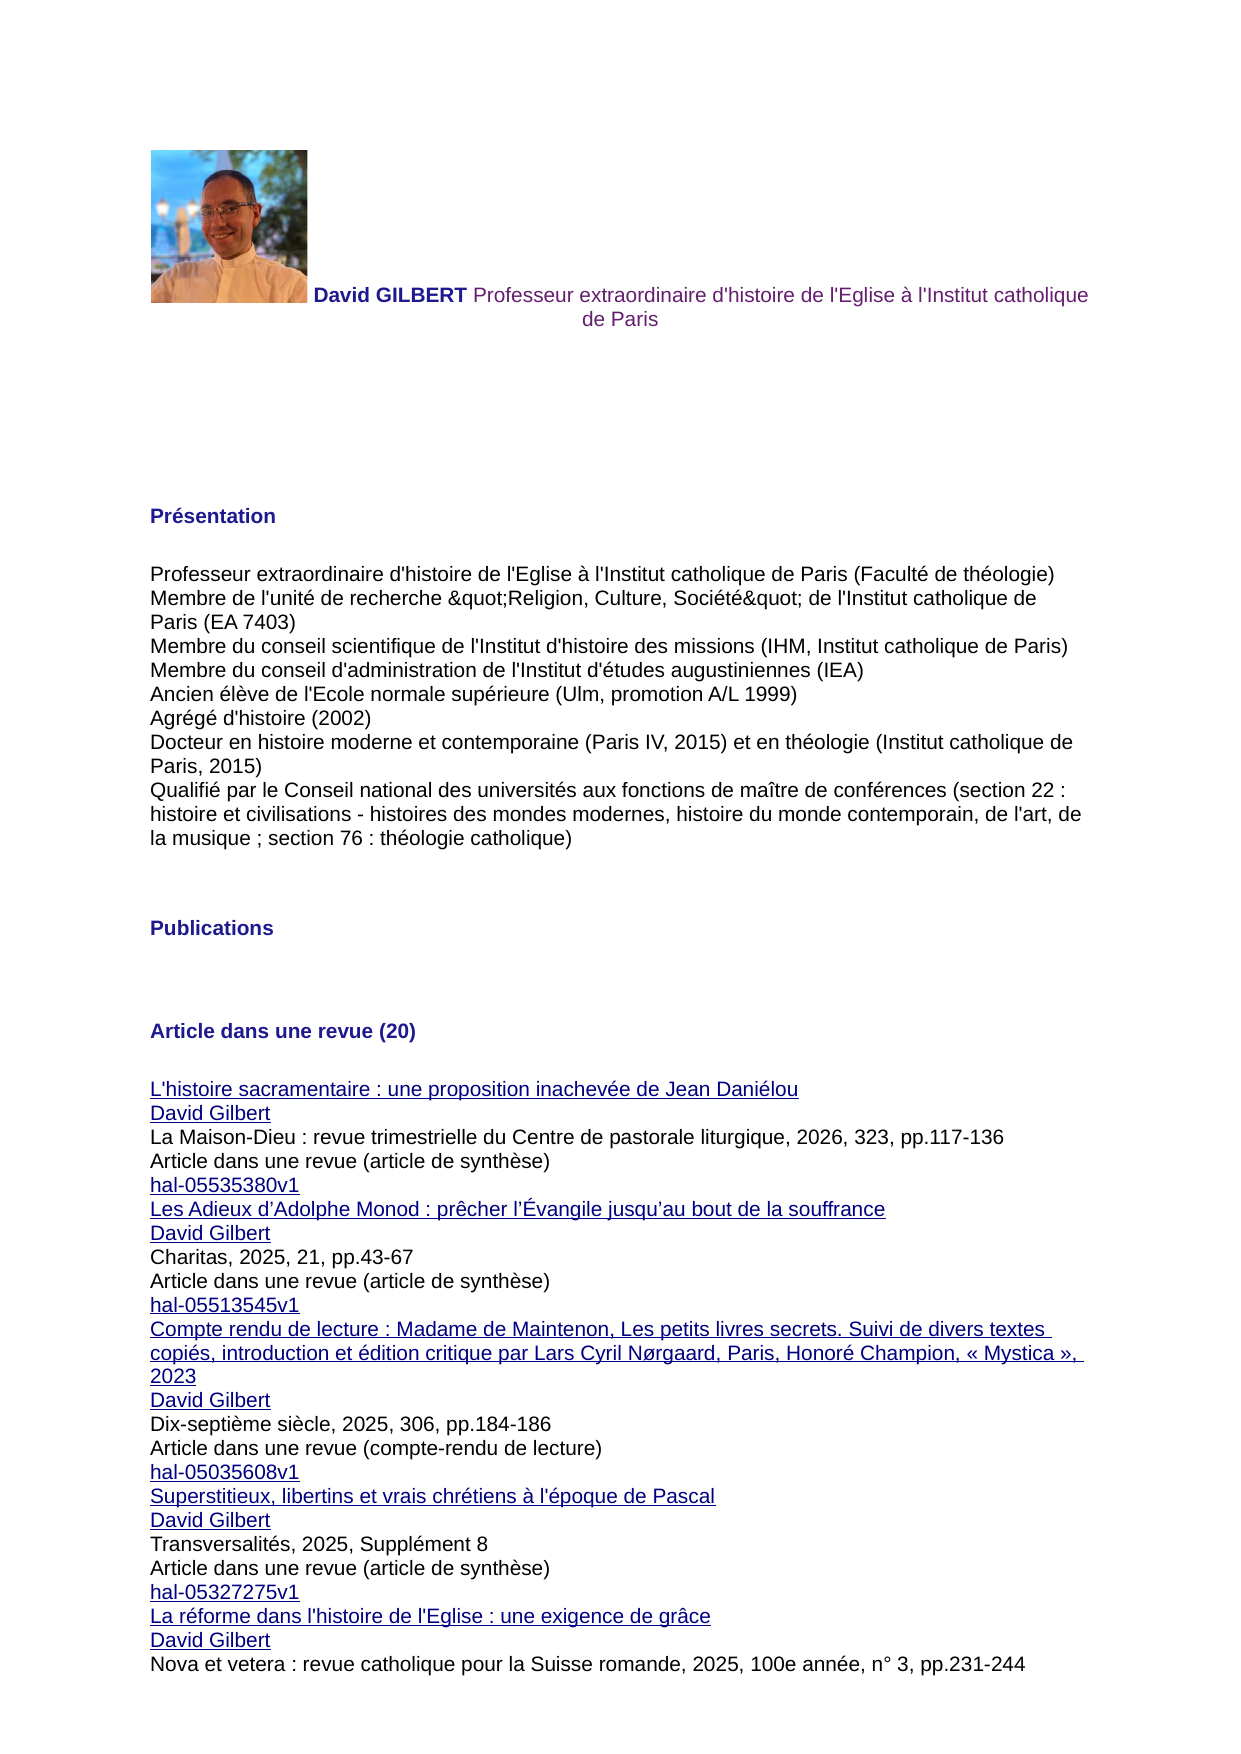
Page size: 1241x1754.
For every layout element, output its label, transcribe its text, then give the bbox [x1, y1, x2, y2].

text Ancien élève de l'Ecole normale supérieure (Ulm, promotion A/L 1999) [150, 682, 1090, 706]
text Membre du conseil scientifique de l'Institut d'histoire des missions (IHM, Institut catholique de Paris) [150, 634, 1090, 658]
text Membre de l'unité de recherche &quot;Religion, Culture, Société&quot; de l'Institut catholique de Paris (EA 7403) [150, 586, 1090, 634]
text Qualifié par le Conseil national des universités aux fonctions de maître de conférences (section 22 : histoire et civilisations - histoires des mondes modernes, histoire du monde contemporain, de l'art, de la musique ; section 76 : théologie catholique) [150, 778, 1090, 850]
subtitle Article dans une revue (20) [150, 1018, 1090, 1042]
text Agrégé d'histoire (2002) [150, 706, 1090, 730]
subtitle David GILBERT Professeur extraordinaire d'histoire de l'Eglise à l'Institut catholique de Paris [150, 150, 1090, 331]
text Docteur en histoire moderne et contemporaine (Paris IV, 2015) et en théologie (Institut catholique de Paris, 2015) [150, 730, 1090, 778]
table_cell La réforme dans l'histoire de l'Eglise : une exigence de grâce David Gilbert Nova et vetera : revue catholique pour la Suisse romande, 2025, 100e année, n° 3, pp.231-244 [150, 1604, 1090, 1676]
table_cell Compte rendu de lecture : Madame de Maintenon, Les petits livres secrets. Suivi de divers textes copiés, introduction et édition critique par Lars Cyril Nørgaard, Paris, Honoré Champion, « Mystica », 2023 David Gilbert Dix-septième siècle, 2025, 306, pp.184-186 Article dans une revue (compte-rendu de lecture) hal-05035608v1 [150, 1316, 1090, 1484]
subtitle Présentation [150, 504, 1090, 528]
text Membre du conseil d'administration de l'Institut d'études augustiniennes (IEA) [150, 658, 1090, 682]
table_header L'histoire sacramentaire : une proposition inachevée de Jean Daniélou David Gilbert La Maison-Dieu : revue trimestrielle du Centre de pastorale liturgique, 2026, 323, pp.117-136 Article dans une revue (article de synthèse) hal-05535380v1 [150, 1077, 1090, 1197]
table_cell Les Adieux d’Adolphe Monod : prêcher l’Évangile jusqu’au bout de la souffrance David Gilbert Charitas, 2025, 21, pp.43-67 Article dans une revue (article de synthèse) hal-05513545v1 [150, 1197, 1090, 1316]
picture [151, 150, 308, 303]
table_cell Superstitieux, libertins et vrais chrétiens à l'époque de Pascal David Gilbert Transversalités, 2025, Supplément 8 Article dans une revue (article de synthèse) hal-05327275v1 [150, 1484, 1090, 1604]
subtitle Publications [150, 915, 1090, 939]
text Professeur extraordinaire d'histoire de l'Eglise à l'Institut catholique de Paris (Faculté de théologie) [150, 562, 1090, 586]
